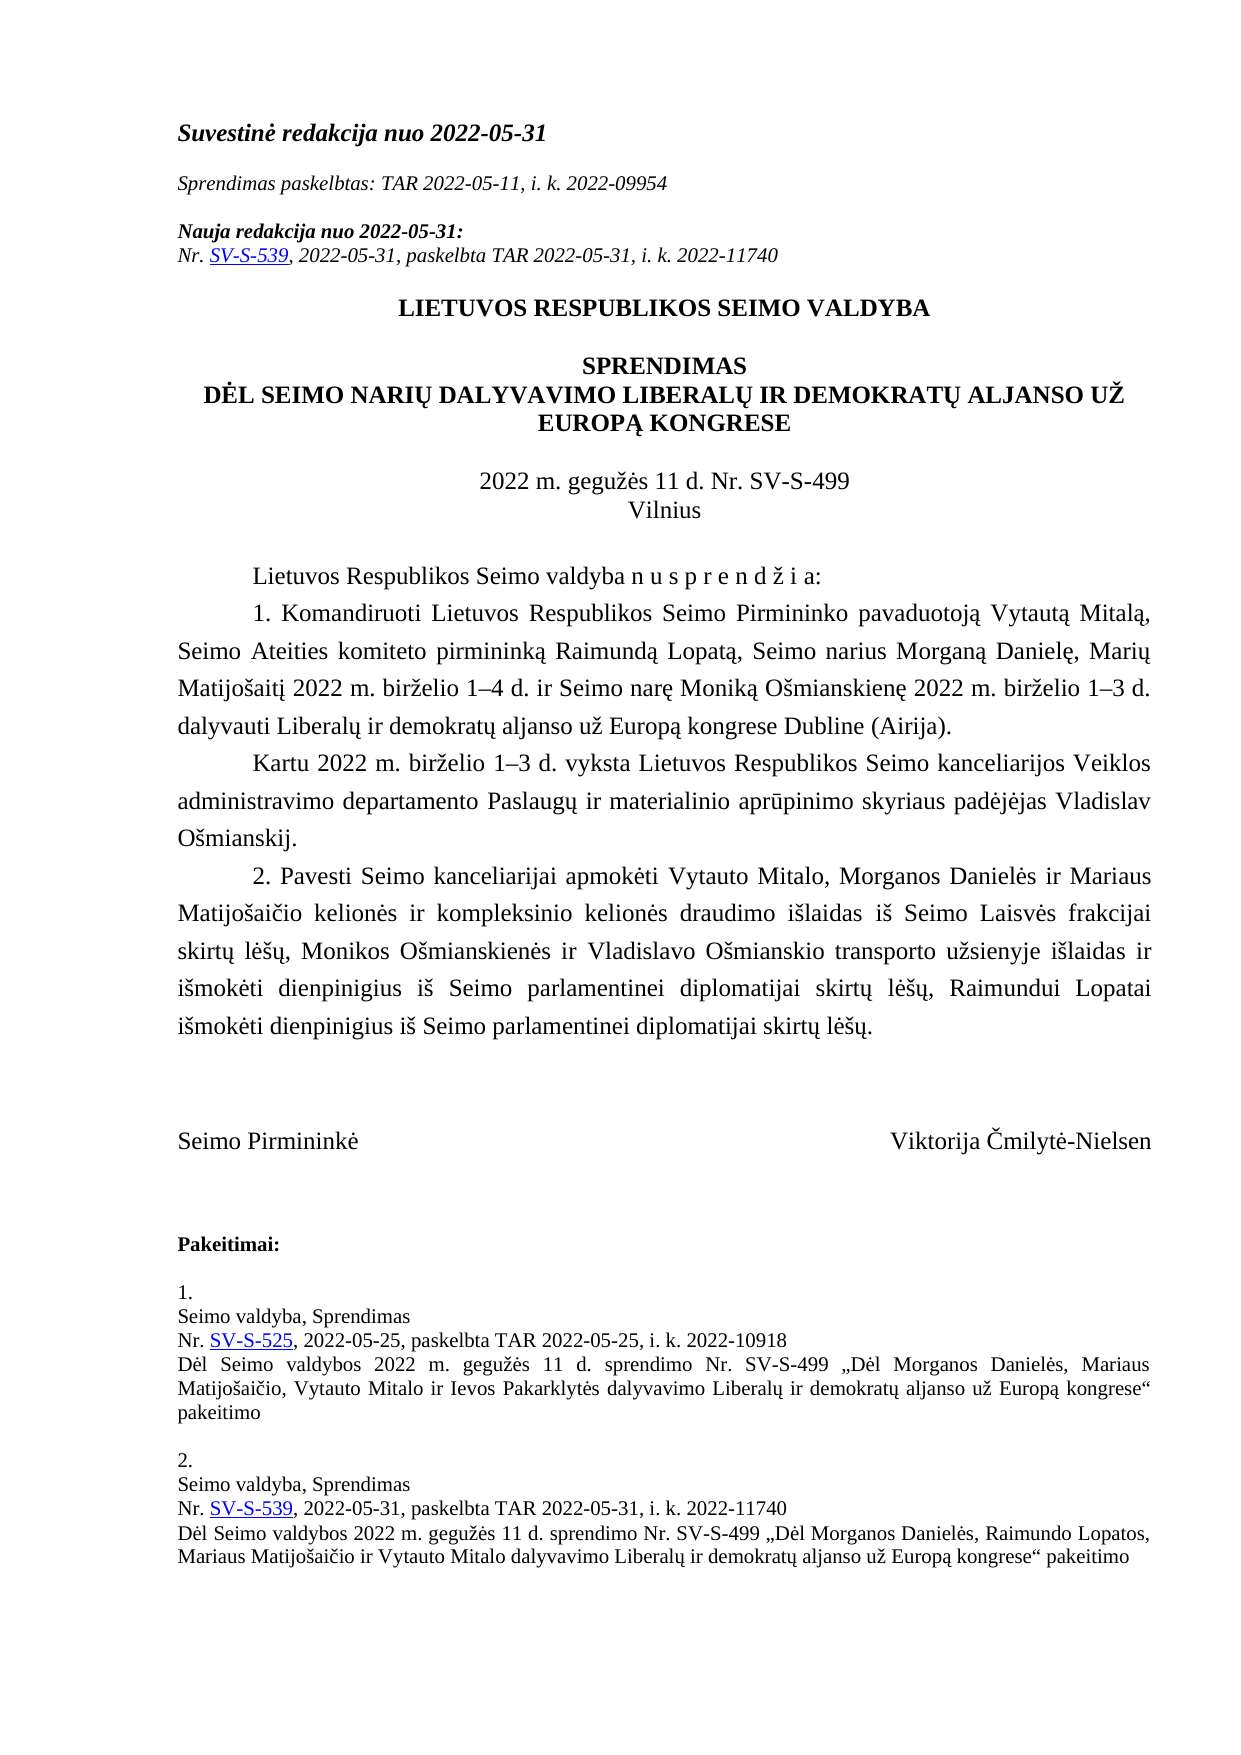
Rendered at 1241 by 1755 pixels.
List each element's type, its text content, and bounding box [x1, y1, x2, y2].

text LIETUVOS RESPUBLIKOS SEIMO VALDYBA [177, 293, 1152, 322]
text Suvestinė redakcija nuo 2022-05-31 [177, 118, 1152, 147]
text Pakeitimai: [177, 1232, 1152, 1256]
text Nr. SV-S-539, 2022-05-31, paskelbta TAR 2022-05-31, i. k. 2022-11740 [177, 243, 1152, 267]
text Kartu 2022 m. birželio 1–3 d. vyksta Lietuvos Respublikos Seimo kanceliarijos Veiklos administravimo departamento Paslaugų ir materialinio aprūpinimo skyriaus padėjėjas Vladislav Ošmianskij. [177, 740, 1152, 852]
text Lietuvos Respublikos Seimo valdyba nusprendžia: [177, 552, 1152, 590]
text Sprendimas paskelbtas: TAR 2022-05-11, i. k. 2022-09954 [177, 171, 1152, 195]
text Nr. SV-S-539, 2022-05-31, paskelbta TAR 2022-05-31, i. k. 2022-11740 [177, 1496, 1152, 1520]
text 2. [177, 1448, 1152, 1472]
text DĖL SEIMO NARIŲ DALYVAVIMO LIBERALŲ IR DEMOKRATŲ ALJANSO UŽ EUROPĄ KONGRESE [177, 380, 1152, 437]
text Seimo valdyba, Sprendimas [177, 1304, 1152, 1328]
text 1. Komandiruoti Lietuvos Respublikos Seimo Pirmininko pavaduotoją Vytautą Mitalą, Seimo Ateities komiteto pirmininką Raimundą Lopatą, Seimo narius Morganą Danielę, Marių Matijošaitį 2022 m. birželio 1–4 d. ir Seimo narę Moniką Ošmianskienę 2022 m. birželio 1–3 d. dalyvauti Liberalų ir demokratų aljanso už Europą kongrese Dubline (Airija). [177, 590, 1152, 740]
text Seimo Pirmininkė Viktorija Čmilytė-Nielsen [177, 1126, 1152, 1155]
text Nauja redakcija nuo 2022-05-31: [177, 219, 1152, 243]
text 1. [177, 1280, 1152, 1304]
text Vilnius [177, 495, 1152, 523]
text 2022 m. gegužės 11 d. Nr. SV-S-499 [177, 466, 1152, 495]
text Seimo valdyba, Sprendimas [177, 1472, 1152, 1496]
text SPRENDIMAS [177, 351, 1152, 380]
text Nr. SV-S-525, 2022-05-25, paskelbta TAR 2022-05-25, i. k. 2022-10918 [177, 1328, 1152, 1352]
text Dėl Seimo valdybos 2022 m. gegužės 11 d. sprendimo Nr. SV-S-499 „Dėl Morganos Danielės, Raimundo Lopatos, Mariaus Matijošaičio ir Vytauto Mitalo dalyvavimo Liberalų ir demokratų aljanso už Europą kongrese“ pakeitimo [177, 1520, 1152, 1568]
text 2. Pavesti Seimo kanceliarijai apmokėti Vytauto Mitalo, Morganos Danielės ir Mariaus Matijošaičio kelionės ir kompleksinio kelionės draudimo išlaidas iš Seimo Laisvės frakcijai skirtų lėšų, Monikos Ošmianskienės ir Vladislavo Ošmianskio transporto užsienyje išlaidas ir išmokėti dienpinigius iš Seimo parlamentinei diplomatijai skirtų lėšų, Raimundui Lopatai išmokėti dienpinigius iš Seimo parlamentinei diplomatijai skirtų lėšų. [177, 852, 1152, 1040]
text Dėl Seimo valdybos 2022 m. gegužės 11 d. sprendimo Nr. SV-S-499 „Dėl Morganos Danielės, Mariaus Matijošaičio, Vytauto Mitalo ir Ievos Pakarklytės dalyvavimo Liberalų ir demokratų aljanso už Europą kongrese“ pakeitimo [177, 1352, 1152, 1424]
